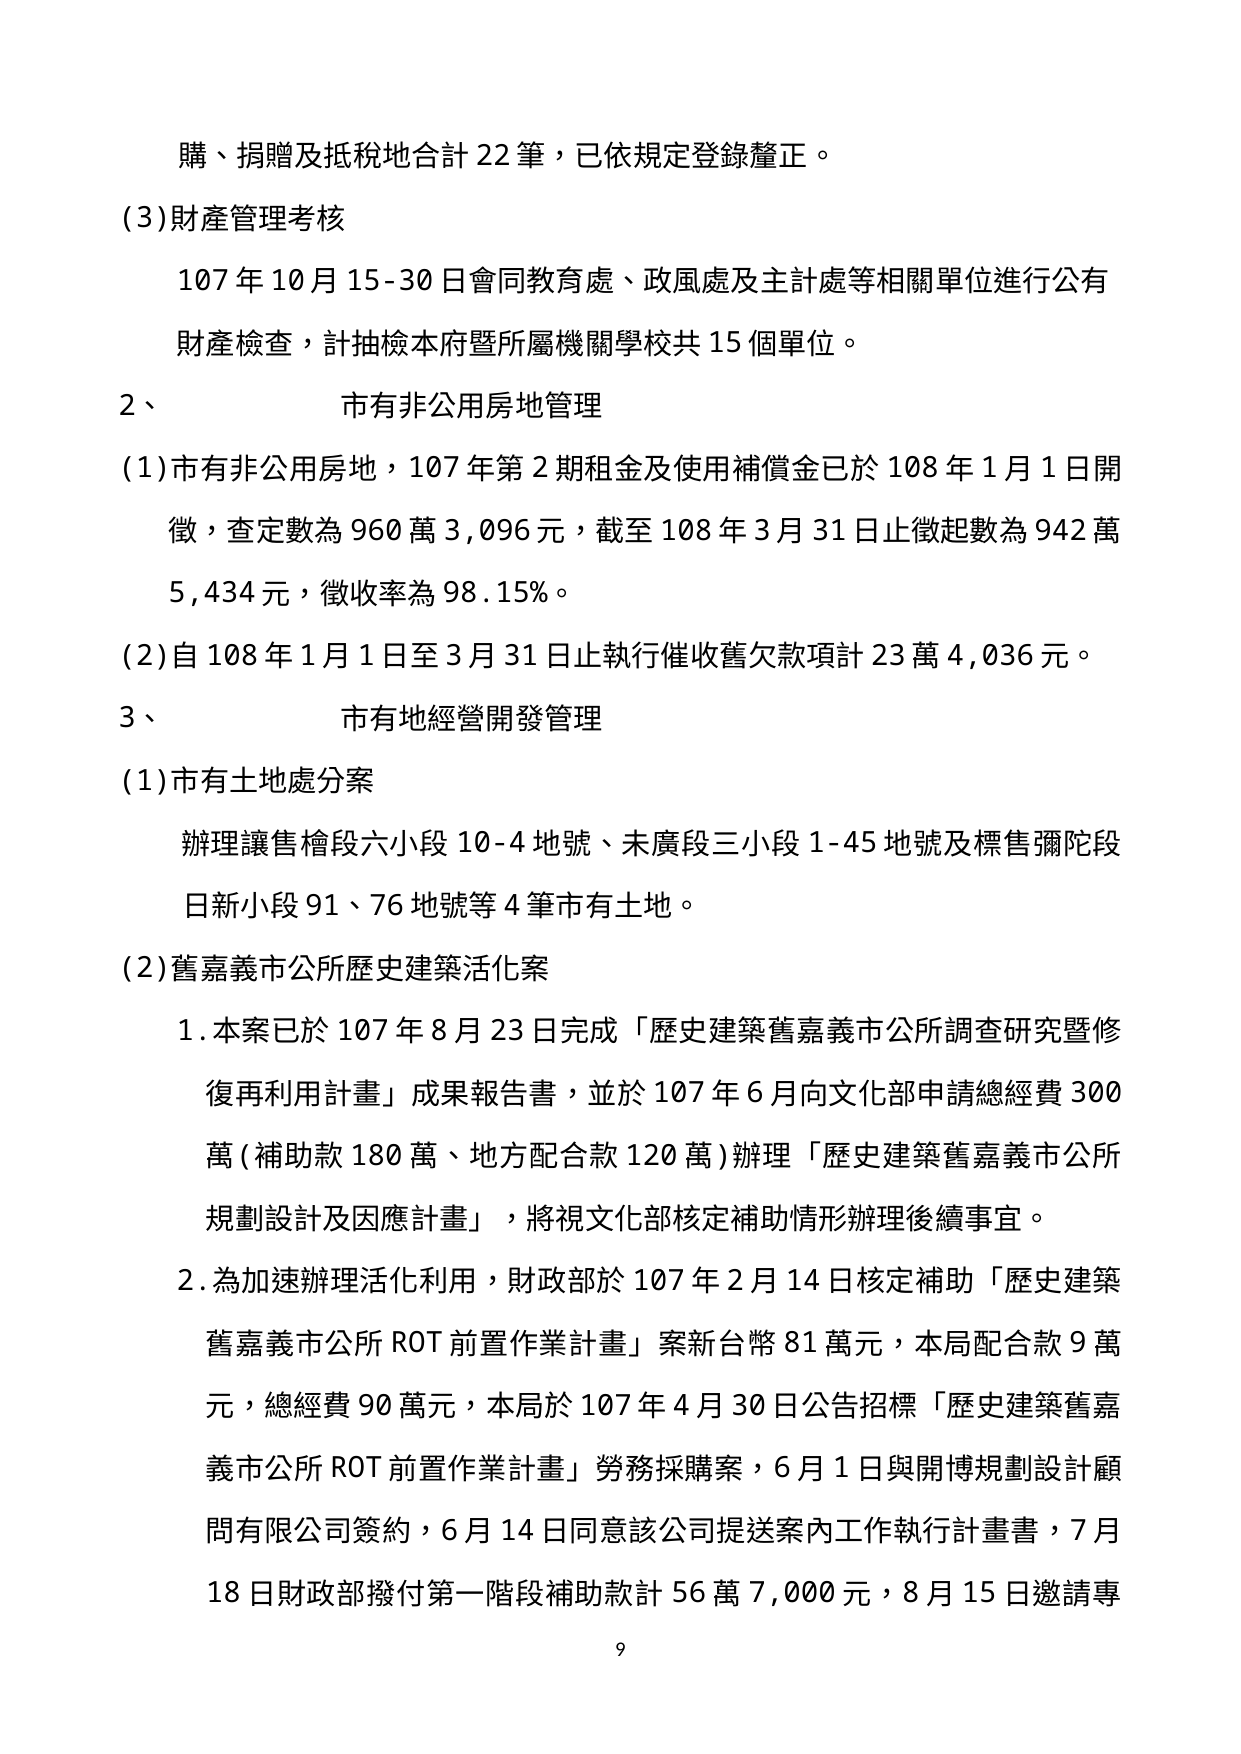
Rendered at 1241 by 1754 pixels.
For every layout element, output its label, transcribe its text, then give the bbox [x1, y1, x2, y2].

text 2.為加速辦理活化利用，財政部於107年2月14日核定補助「歷史建築舊嘉義市公所ROT前置作業計畫」案新台幣81萬元，本局配合款9萬元，總經費90萬元，本局於107年4月30日公告招標「歷史建築舊嘉義市公所ROT前置作業計畫」勞務採購案，6月1日與開博規劃設計顧問有限公司簽約，6月14日同意該公司提送案內工作執行計畫書，7月18日財政部撥付第一階段補助款計56萬7,000元，8月15日邀請專 [176, 1237, 1122, 1612]
list 市有非公用房地管理 [118, 362, 1122, 425]
text 辦理讓售檜段六小段10-4地號、未廣段三小段1-45地號及標售彌陀段日新小段91、76地號等4筆市有土地。 [181, 800, 1122, 925]
list 財產管理考核 [118, 175, 1122, 237]
list 市有非公用房地，107年第2期租金及使用補償金已於108年1月1日開徵，查定數為960萬3,096元，截至108年3月31日止徵起數為942萬5,434元，徵收率為98.15%。 [118, 425, 1122, 612]
list 市有地經營開發管理 [118, 675, 1122, 737]
list 舊嘉義市公所歷史建築活化案 [118, 925, 1122, 987]
list 市有土地處分案 [118, 737, 1122, 800]
text 1.本案已於107年8月23日完成「歷史建築舊嘉義市公所調查研究暨修復再利用計畫」成果報告書，並於107年6月向文化部申請總經費300萬(補助款180萬、地方配合款120萬)辦理「歷史建築舊嘉義市公所規劃設計及因應計畫」，將視文化部核定補助情形辦理後續事宜。 [176, 987, 1122, 1237]
text 107年10月15-30日會同教育處、政風處及主計處等相關單位進行公有財產檢查，計抽檢本府暨所屬機關學校共15個單位。 [176, 237, 1122, 362]
list 自108年1月1日至3月31日止執行催收舊欠款項計23萬4,036元。 [118, 612, 1122, 675]
text 購、捐贈及抵稅地合計22筆，已依規定登錄釐正。 [178, 112, 1122, 175]
